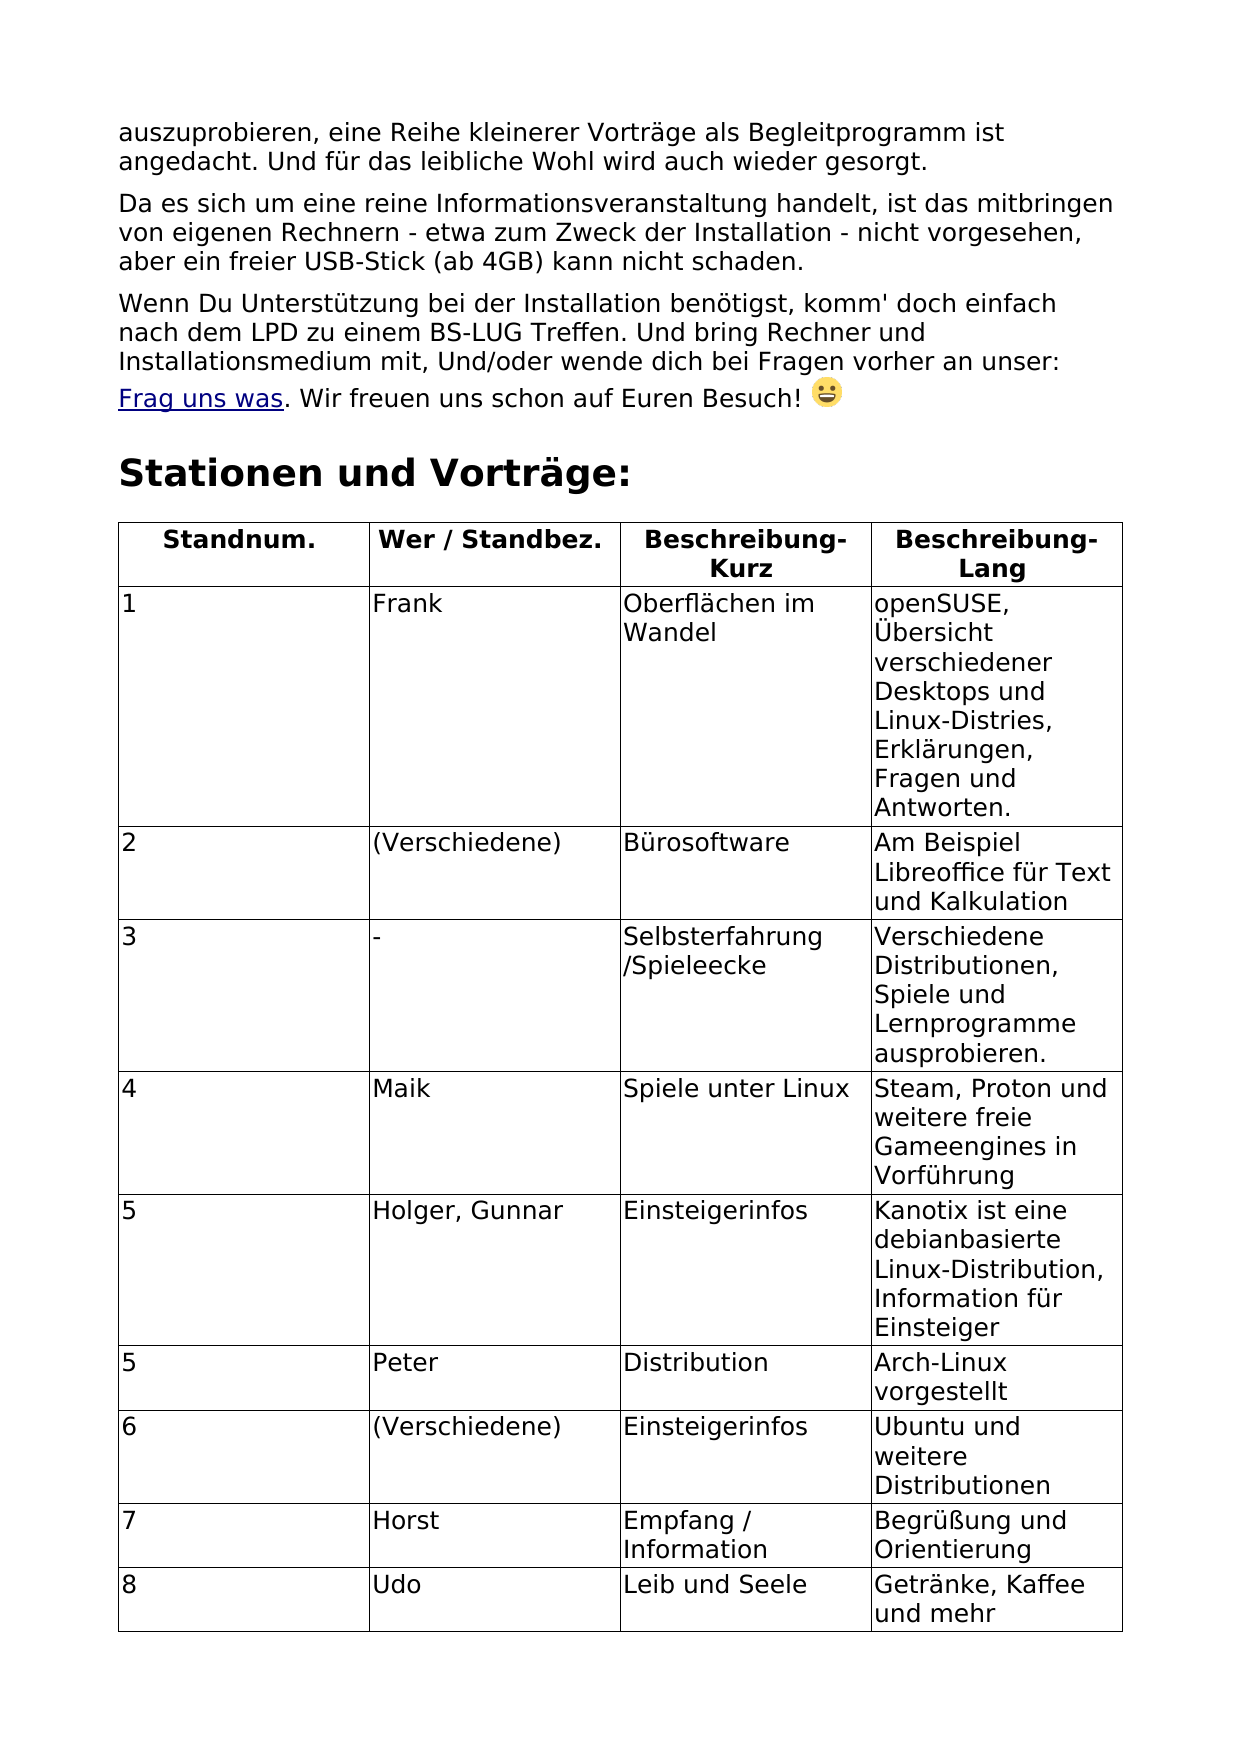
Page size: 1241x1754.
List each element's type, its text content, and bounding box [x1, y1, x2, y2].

table_cell Selbsterfahrung /Spieleecke [621, 920, 871, 1071]
table_cell 2 [119, 827, 369, 919]
table_cell 4 [119, 1072, 369, 1193]
table_cell Leib und Seele [621, 1568, 871, 1631]
table_cell Getränke, Kaffee und mehr [872, 1568, 1122, 1631]
text Da es sich um eine reine Informationsveranstaltung handelt, ist das mitbringen von eigenen Rechnern - etwa zum Zweck der Installation - nicht vorgesehen, aber ein freier USB-Stick (ab 4GB) kann nicht schaden. [118, 189, 1122, 276]
text Wenn Du Unterstützung bei der Installation benötigst, komm' doch einfach nach dem LPD zu einem BS-LUG Treffen. Und bring Rechner und Installationsmedium mit, Und/oder wende dich bei Fragen vorher an unser: Frag uns was. Wir freuen uns schon auf Euren Besuch! [118, 289, 1122, 414]
table_cell 1 [119, 587, 369, 826]
table_cell - [370, 920, 620, 1071]
table_cell Steam, Proton und weitere freie Gameengines in Vorführung [872, 1072, 1122, 1193]
table_header Beschreibung-Lang [872, 523, 1122, 586]
table_cell 3 [119, 920, 369, 1071]
table_cell 7 [119, 1504, 369, 1567]
picture [811, 376, 843, 408]
table_cell Peter [370, 1346, 620, 1409]
table_header Standnum. [119, 523, 369, 586]
subtitle Stationen und Vorträge: [118, 451, 1122, 495]
text auszuprobieren, eine Reihe kleinerer Vorträge als Begleitprogramm ist angedacht. Und für das leibliche Wohl wird auch wieder gesorgt. [118, 118, 1122, 176]
table_cell Bürosoftware [621, 827, 871, 919]
table_cell Holger, Gunnar [370, 1195, 620, 1345]
table_header Beschreibung-Kurz [621, 523, 871, 586]
table_cell Distribution [621, 1346, 871, 1409]
table_cell 6 [119, 1411, 369, 1503]
table_cell Begrüßung und Orientierung [872, 1504, 1122, 1567]
table_cell Ubuntu und weitere Distributionen [872, 1411, 1122, 1503]
table_cell 8 [119, 1568, 369, 1631]
table_cell Spiele unter Linux [621, 1072, 871, 1193]
table_cell openSUSE, Übersicht verschiedener Desktops und Linux-Distries, Erklärungen, Fragen und Antworten. [872, 587, 1122, 826]
table_cell Kanotix ist eine debianbasierte Linux-Distribution, Information für Einsteiger [872, 1195, 1122, 1345]
table_cell Arch-Linux vorgestellt [872, 1346, 1122, 1409]
table_cell Empfang / Information [621, 1504, 871, 1567]
table_cell Einsteigerinfos [621, 1195, 871, 1345]
table_cell Frank [370, 587, 620, 826]
table_cell 5 [119, 1195, 369, 1345]
table_cell Verschiedene Distributionen, Spiele und Lernprogramme ausprobieren. [872, 920, 1122, 1071]
table_cell Einsteigerinfos [621, 1411, 871, 1503]
table_header Wer / Standbez. [370, 523, 620, 586]
table_cell Oberflächen im Wandel [621, 587, 871, 826]
table_cell Udo [370, 1568, 620, 1631]
table_cell 5 [119, 1346, 369, 1409]
table_cell Am Beispiel Libreoffice für Text und Kalkulation [872, 827, 1122, 919]
table_cell Maik [370, 1072, 620, 1193]
table_cell (Verschiedene) [370, 1411, 620, 1503]
table_cell (Verschiedene) [370, 827, 620, 919]
table_cell Horst [370, 1504, 620, 1567]
